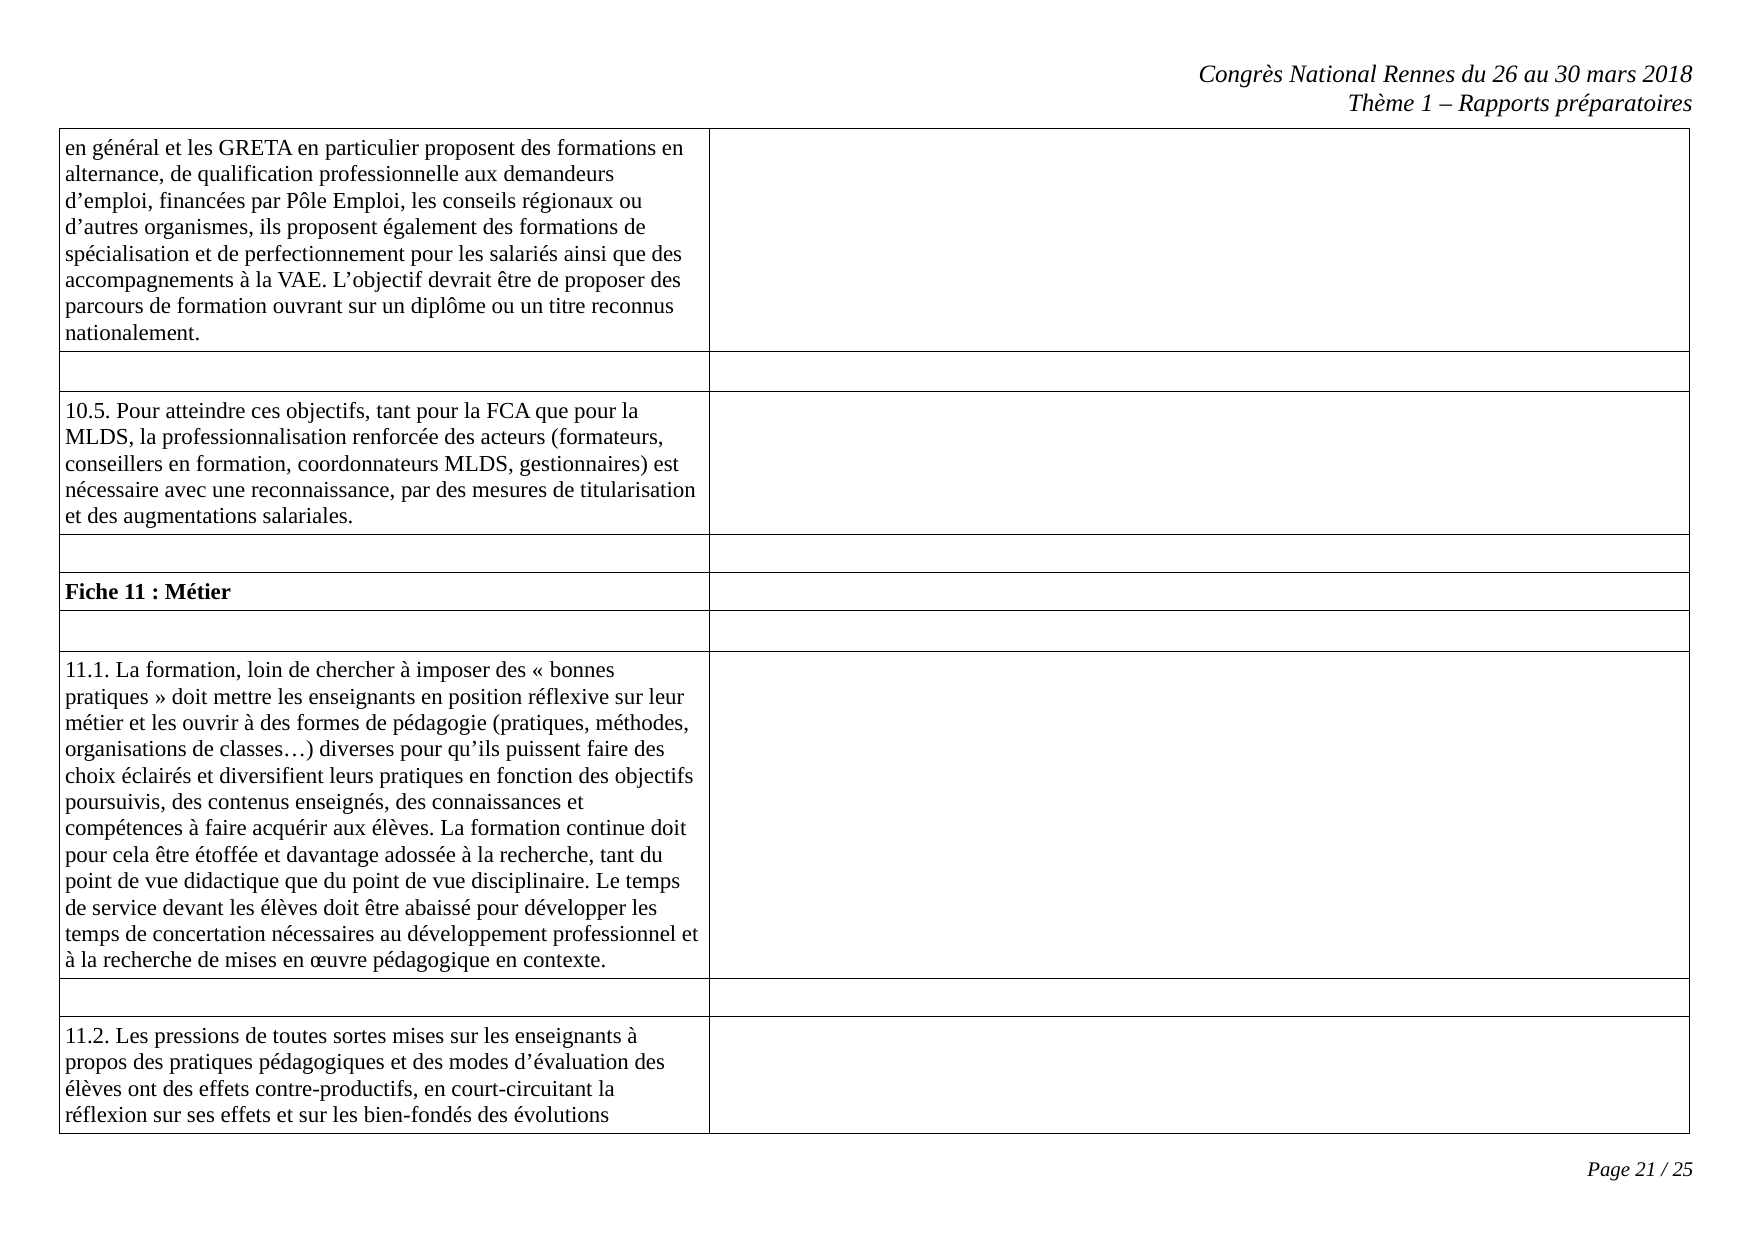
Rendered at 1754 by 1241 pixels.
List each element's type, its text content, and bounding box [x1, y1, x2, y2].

table_cell [60, 979, 709, 1016]
table_cell [710, 352, 1689, 391]
table_cell 11.1. La formation, loin de chercher à imposer des « bonnes pratiques » doit mettre les enseignants en position réflexive sur leur métier et les ouvrir à des formes de pédagogie (pratiques, méthodes, organisations de classes…) diverses pour qu’ils puissent faire des choix éclairés et diversifient leurs pratiques en fonction des objectifs poursuivis, des contenus enseignés, des connaissances et compétences à faire acquérir aux élèves. La formation continue doit pour cela être étoffée et davantage adossée à la recherche, tant du point de vue didactique que du point de vue disciplinaire. Le temps de service devant les élèves doit être abaissé pour développer les temps de concertation nécessaires au développement professionnel et à la recherche de mises en œuvre pédagogique en contexte. [60, 652, 709, 978]
table_cell [710, 611, 1689, 651]
table_cell [710, 979, 1689, 1016]
table_cell [710, 129, 1689, 351]
table_cell [710, 535, 1689, 572]
table_cell [710, 1017, 1689, 1133]
table_cell [710, 573, 1689, 610]
table_cell 10.5. Pour atteindre ces objectifs, tant pour la FCA que pour la MLDS, la professionnalisation renforcée des acteurs (formateurs, conseillers en formation, coordonnateurs MLDS, gestionnaires) est nécessaire avec une reconnaissance, par des mesures de titularisation et des augmentations salariales. [60, 392, 709, 534]
table_cell [60, 535, 709, 572]
table_cell [60, 611, 709, 651]
table_cell en général et les GRETA en particulier proposent des formations en alternance, de qualification professionnelle aux demandeurs d’emploi, financées par Pôle Emploi, les conseils régionaux ou d’autres organismes, ils proposent également des formations de spécialisation et de perfectionnement pour les salariés ainsi que des accompagnements à la VAE. L’objectif devrait être de proposer des parcours de formation ouvrant sur un diplôme ou un titre reconnus nationalement. [60, 129, 709, 351]
table_cell Fiche 11 : Métier [60, 573, 709, 610]
table_cell [710, 392, 1689, 534]
table_cell 11.2. Les pressions de toutes sortes mises sur les enseignants à propos des pratiques pédagogiques et des modes d’évaluation des élèves ont des effets contre-productifs, en court-circuitant la réflexion sur ses effets et sur les bien-fondés des évolutions [60, 1017, 709, 1133]
table_cell [710, 652, 1689, 978]
table_cell [60, 352, 709, 391]
